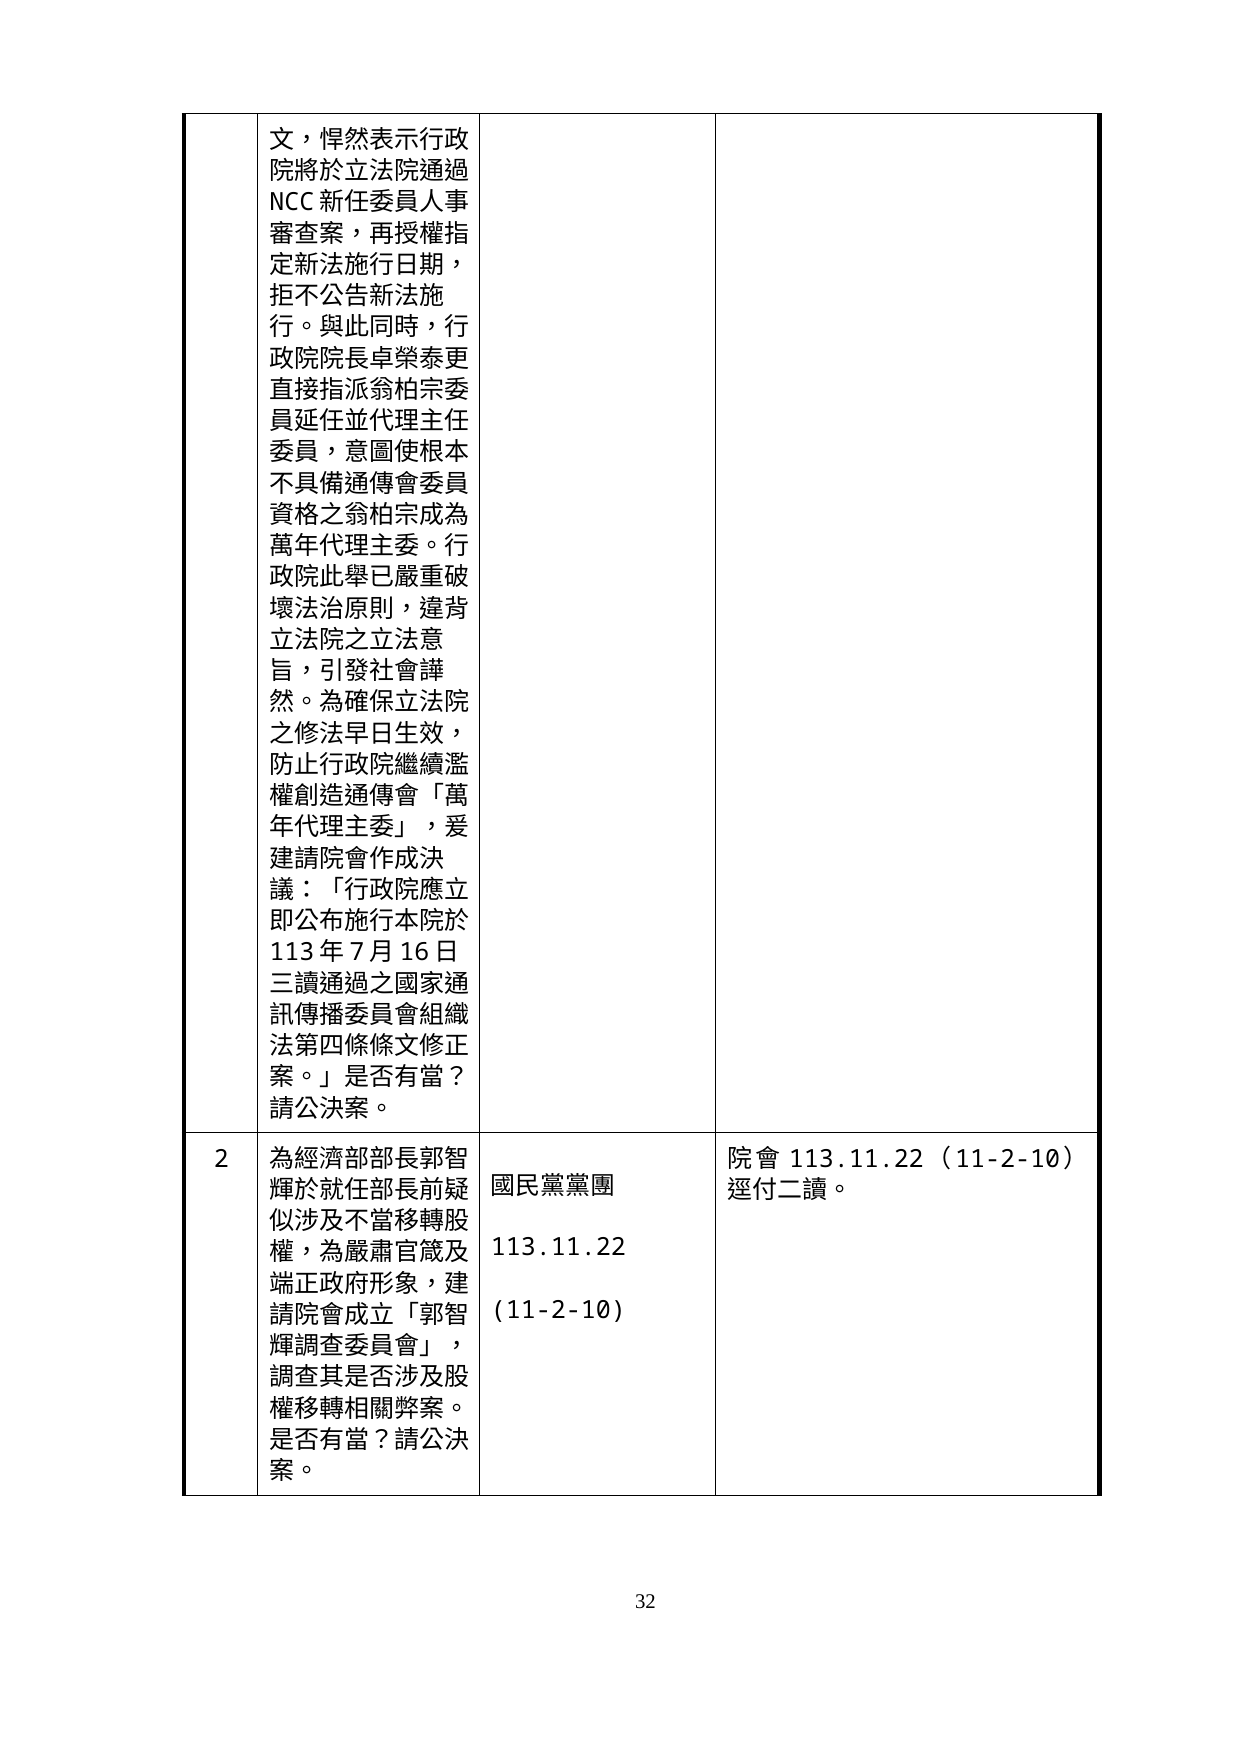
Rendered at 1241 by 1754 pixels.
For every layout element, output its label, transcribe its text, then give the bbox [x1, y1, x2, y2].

table_cell 2 [186, 1133, 257, 1494]
table_cell 文，悍然表示行政院將於立法院通過NCC新任委員人事審查案，再授權指定新法施行日期，拒不公告新法施行。與此同時，行政院院長卓榮泰更直接指派翁柏宗委員延任並代理主任委員，意圖使根本不具備通傳會委員資格之翁柏宗成為萬年代理主委。行政院此舉已嚴重破壞法治原則，違背立法院之立法意旨，引發社會譁然。為確保立法院之修法早日生效，防止行政院繼續濫權創造通傳會「萬年代理主委」，爰建請院會作成決議：「行政院應立即公布施行本院於113年7月16日三讀通過之國家通訊傳播委員會組織法第四條條文修正案。」是否有當？請公決案。 [258, 114, 479, 1132]
table_cell [480, 114, 715, 1132]
table_cell 為經濟部部長郭智輝於就任部長前疑似涉及不當移轉股權，為嚴肅官箴及端正政府形象，建請院會成立「郭智輝調查委員會」，調查其是否涉及股權移轉相關弊案。是否有當？請公決案。 [258, 1133, 479, 1494]
table_cell [716, 114, 1097, 1132]
table_cell 國民黨黨團 113.11.22 (11-2-10) [480, 1133, 715, 1494]
table_cell [186, 114, 257, 1132]
table_cell 院會113.11.22（11-2-10）逕付二讀。 [716, 1133, 1097, 1494]
